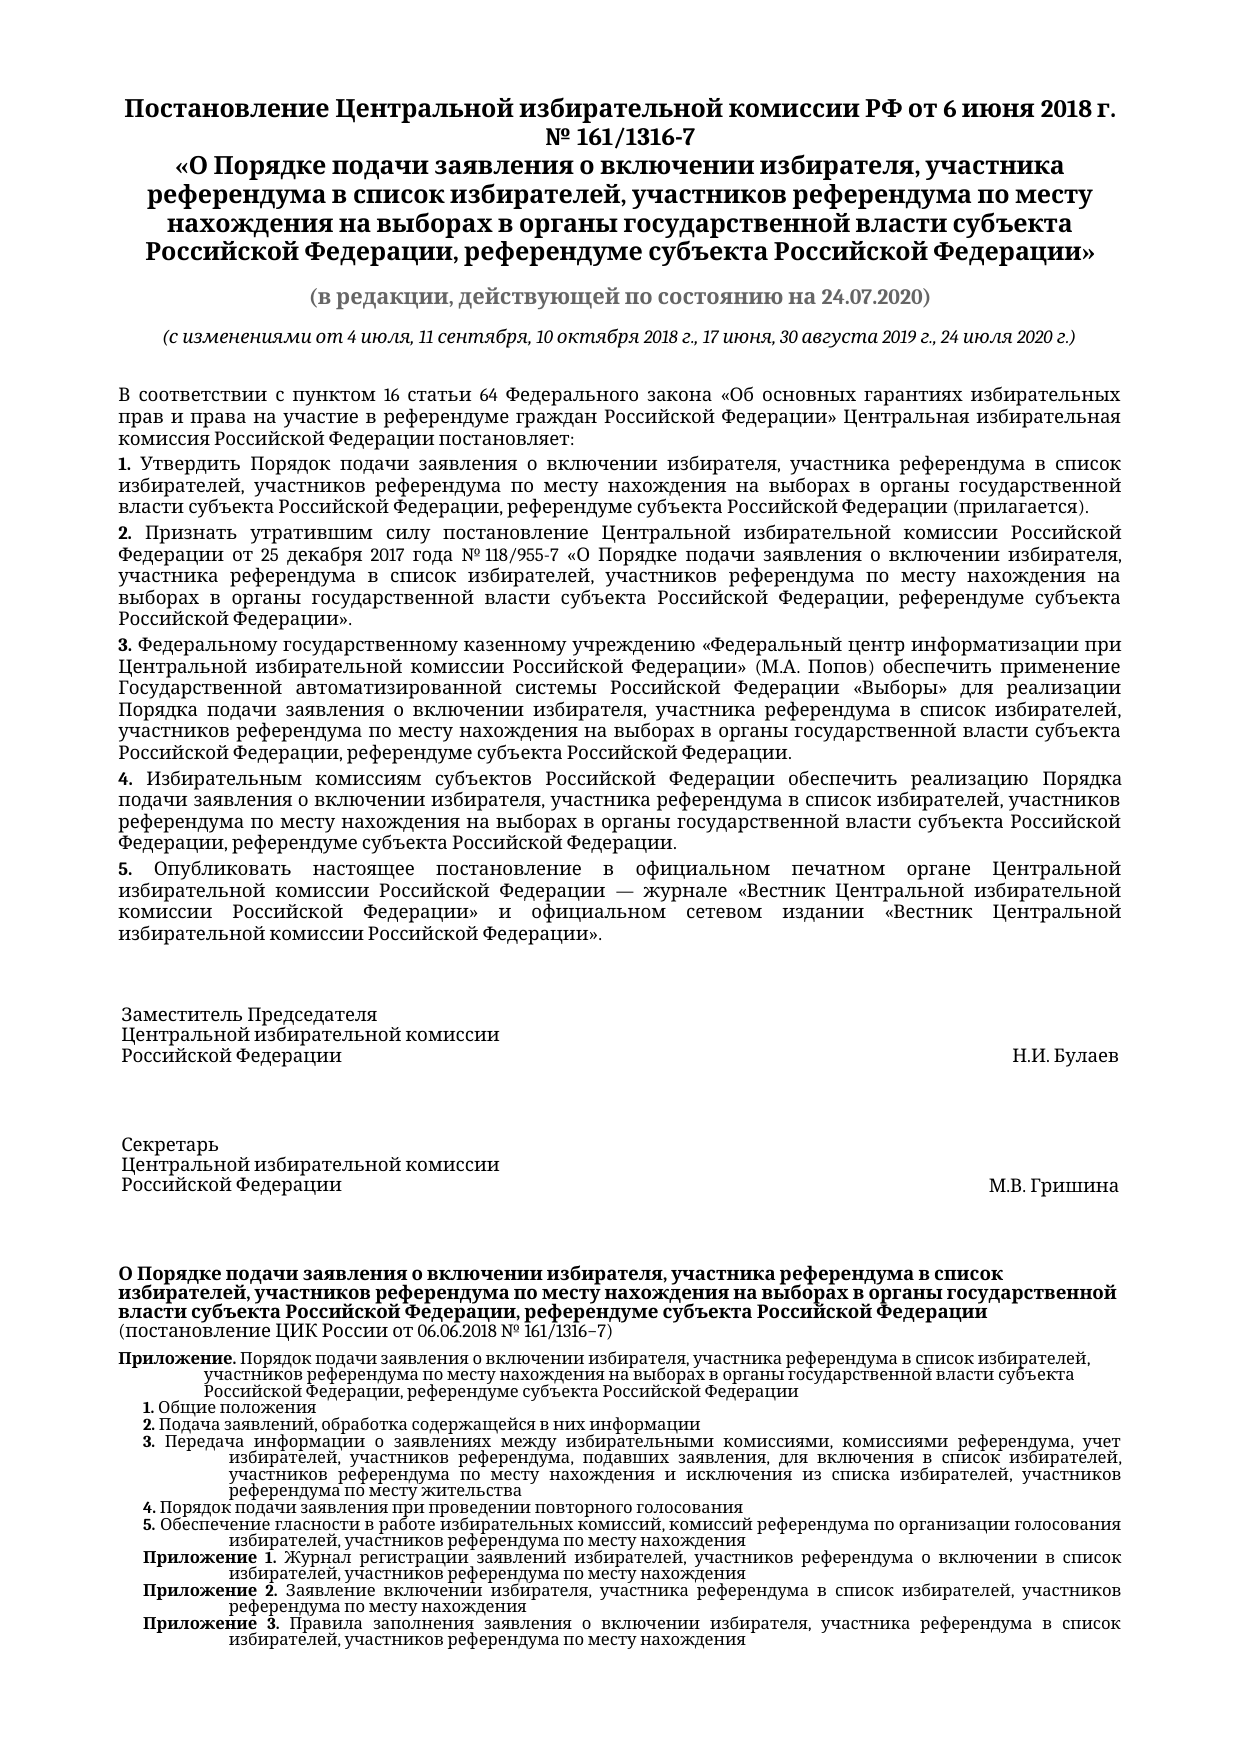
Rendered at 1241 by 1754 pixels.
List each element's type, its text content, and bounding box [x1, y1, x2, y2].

text Приложение 2. Заявление включении избирателя, участника референдума в список избирателей, участников референдума по месту нахождения [143, 1583, 1122, 1616]
text 1. Утвердить Порядок подачи заявления о включении избирателя, участника референдума в список избирателей, участников референдума по месту нахождения на выборах в органы государственной власти субъекта Российской Федерации, референдуме субъекта Российской Федерации (прилагается). [118, 454, 1122, 518]
subtitle Постановление Центральной избирательной комиссии РФ от 6 июня 2018 г. № 161/1316-7 «О Порядке подачи заявления о включении избирателя, участника референдума в список избирателей, участников референдума по месту нахождения на выборах в органы государственной власти субъекта Российской Федерации, референдуме субъекта Российской Федерации» [118, 94, 1122, 267]
text 2. Подача заявлений, обработка содержащейся в них информации [143, 1417, 617, 1434]
subtitle (в редакции, действующей по состоянию на 24.07.2020) [118, 285, 1122, 310]
text Приложение 3. Правила заполнения заявления о включении избирателя, участника референдума в список избирателей, участников референдума по месту нахождения [143, 1616, 1122, 1649]
text Приложение 1. Журнал регистрации заявлений избирателей, участников референдума о включении в список избирателей, участников референдума по месту нахождения [143, 1550, 1122, 1583]
table_header Н.И. Булаев [781, 1003, 1122, 1074]
table_header Заместитель Председателя Центральной избирательной комиссии Российской Федерации [118, 1003, 781, 1074]
table_header Секретарь Центральной избирательной комиссии Российской Федерации [118, 1132, 781, 1203]
text В соответствии с пунктом 16 статьи 64 Федерального закона «Об основных гарантиях избирательных прав и права на участие в референдуме граждан Российской Федерации» Центральная избирательная комиссия Российской Федерации постановляет: [118, 385, 1122, 449]
table_header М.В. Гришина [781, 1132, 1122, 1203]
text 3. Передача информации о заявлениях между избирательными комиссиями, комиссиями референдума, учет избирателей, участников референдума, подавших заявления, для включения в список избирателей, участников референдума по месту нахождения и исключения из списка избирателей, участников референдума по месту жительства [143, 1434, 1122, 1500]
text 1. Общие положения [143, 1401, 1122, 1417]
text 4. Порядок подачи заявления при проведении повторного голосования [143, 1500, 1122, 1517]
text 5. Опубликовать настоящее постановление в официальном печатном органе Центральной избирательной комиссии Российской Федерации — журнале «Вестник Центральной избирательной комиссии Российской Федерации» и официальном сетевом издании «Вестник Центральной избирательной комиссии Российской Федерации». [118, 858, 1122, 945]
text 4. Избирательным комиссиям субъектов Российской Федерации обеспечить реализацию Порядка подачи заявления о включении избирателя, участника референдума в список избирателей, участников референдума по месту нахождения на выборах в органы государственной власти субъекта Российской Федерации, референдуме субъекта Российской Федерации. [118, 768, 1122, 854]
text 3. Федеральному государственному казенному учреждению «Федеральный центр информатизации при Центральной избирательной комиссии Российской Федерации» (М.А. Попов) обеспечить применение Государственной автоматизированной системы Российской Федерации «Выборы» для реализации Порядка подачи заявления о включении избирателя, участника референдума в список избирателей, участников референдума по месту нахождения на выборах в органы государственной власти субъекта Российской Федерации, референдуме субъекта Российской Федерации. [118, 634, 1122, 764]
text 5. Обеспечение гласности в работе избирательных комиссий, комиссий референдума по организации голосования избирателей, участников референдума по месту нахождения [143, 1517, 1122, 1550]
text (с изменениями от 4 июля, 11 сентября, 10 октября 2018 г., 17 июня, 30 августа 2019 г., 24 июля 2020 г.) [130, 328, 1110, 347]
text 2. Подача заявлений, обработка содержащейся в них информации [619, 1417, 1122, 1434]
text Приложение. Порядок подачи заявления о включении избирателя, участника референдума в список избирателей, участников референдума по месту нахождения на выборах в органы государственной власти субъекта Российской Федерации, референдуме субъекта Российской Федерации [118, 1351, 1122, 1401]
text 2. Признать утратившим силу постановление Центральной избирательной комиссии Российской Федерации от 25 декабря 2017 года № 118/955-7 «О Порядке подачи заявления о включении избирателя, участника референдума в список избирателей, участников референдума по месту нахождения на выборах в органы государственной власти субъекта Российской Федерации, референдуме субъекта Российской Федерации». [118, 523, 1122, 630]
text О Порядке подачи заявления о включении избирателя, участника референдума в список избирателей, участников референдума по месту нахождения на выборах в органы государственной власти субъекта Российской Федерации, референдуме субъекта Российской Федерации (постановление ЦИК России от 06.06.2018 № 161/1316−7) [118, 1266, 1122, 1341]
